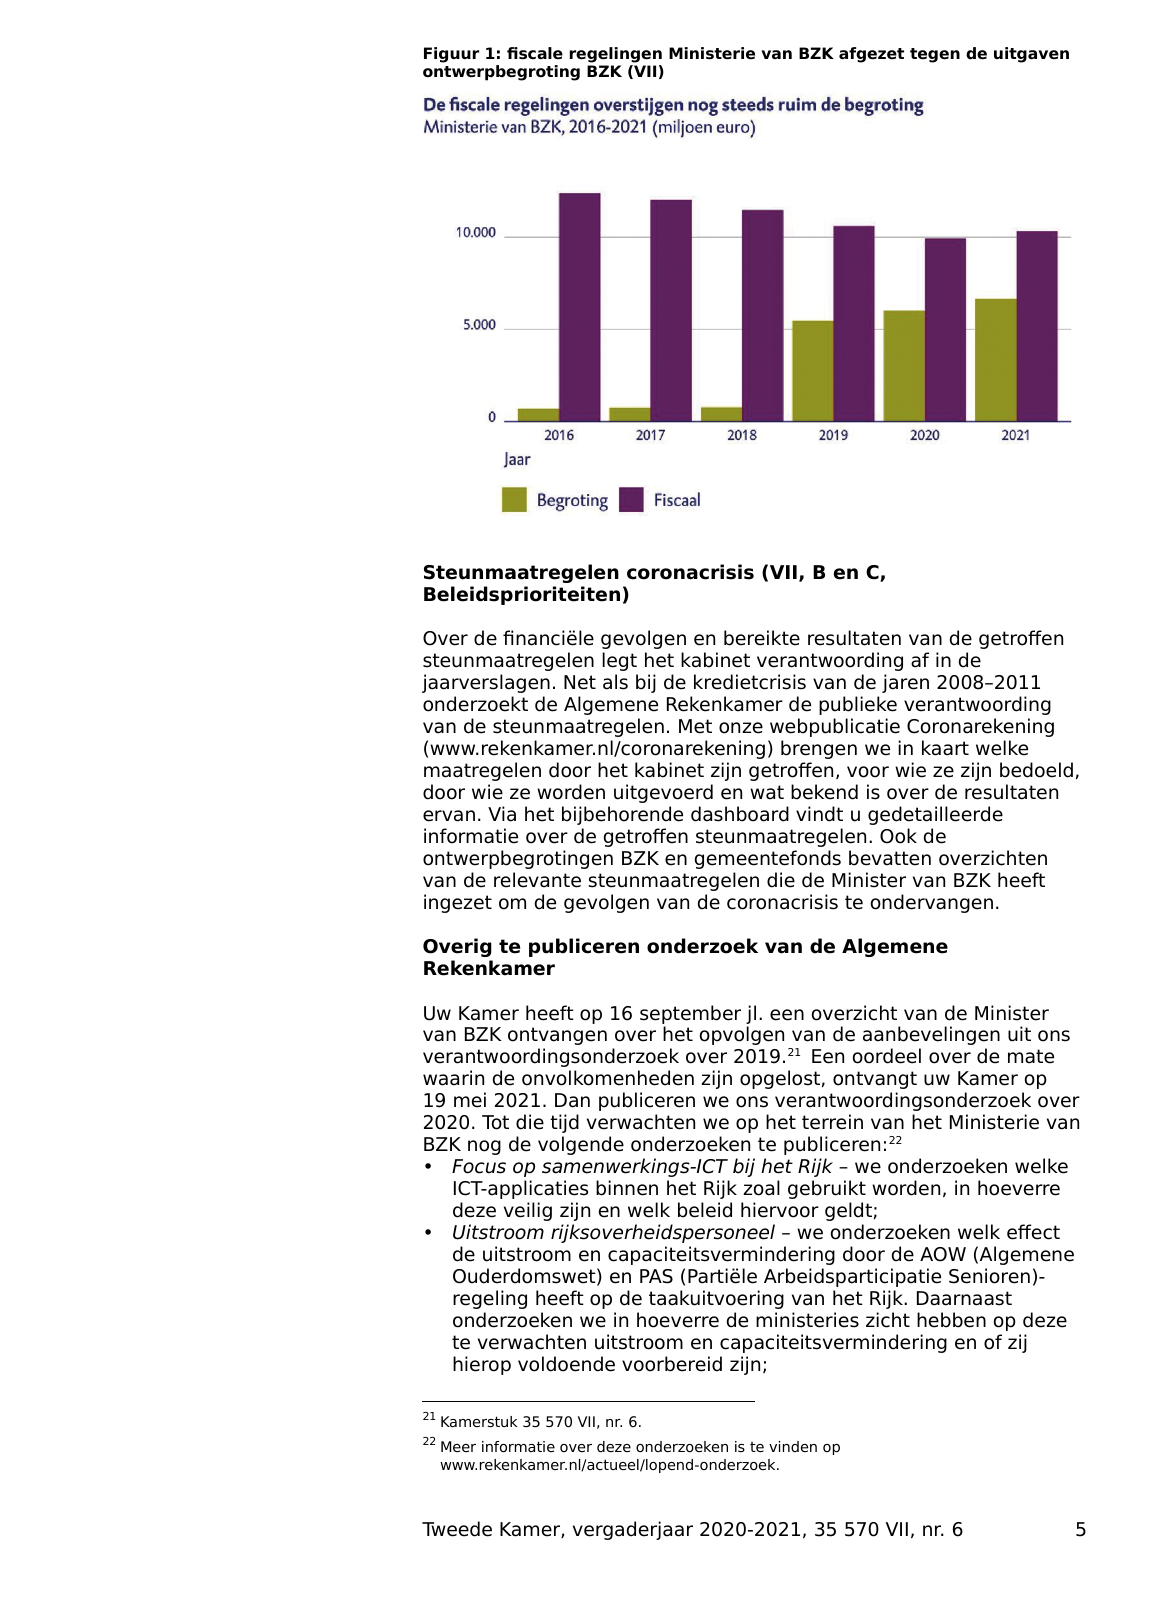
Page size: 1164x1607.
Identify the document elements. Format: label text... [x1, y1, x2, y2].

subtitle Steunmaatregelen coronacrisis (VII, B en C, Beleidsprioriteiten) [422, 562, 1087, 606]
picture [422, 92, 1072, 518]
subtitle Overig te publiceren onderzoek van de Algemene Rekenkamer [422, 936, 1087, 980]
text Uw Kamer heeft op 16 september jl. een overzicht van de Minister van BZK ontvangen over het opvolgen van de aanbevelingen uit ons verantwoordingsonderzoek over 2019. Een oordeel over de mate waarin de onvolkomenheden zijn opgelost, ontvangt uw Kamer op 19 mei 2021. Dan publiceren we ons verantwoordingsonderzoek over 2020. Tot die tijd verwachten we op het terrein van het Ministerie van BZK nog de volgende onderzoeken te publiceren: [422, 1002, 1087, 1156]
text Kamerstuk 35 570 VII, nr. 6. [422, 1410, 1087, 1432]
text Meer informatie over deze onderzoeken is te vinden op www.rekenkamer.nl/actueel/lopend-onderzoek. [422, 1435, 1087, 1474]
text • Focus op samenwerkings-ICT bij het Rijk – we onderzoeken welke ICT-applicaties binnen het Rijk zoal gebruikt worden, in hoeverre deze veilig zijn en welk beleid hiervoor geldt; [422, 1156, 1087, 1222]
text Over de financiële gevolgen en bereikte resultaten van de getroffen steunmaatregelen legt het kabinet verantwoording af in de jaarverslagen. Net als bij de kredietcrisis van de jaren 2008–2011 onderzoekt de Algemene Rekenkamer de publieke verantwoording van de steunmaatregelen. Met onze webpublicatie Coronarekening (www.rekenkamer.nl/coronarekening) brengen we in kaart welke maatregelen door het kabinet zijn getroffen, voor wie ze zijn bedoeld, door wie ze worden uitgevoerd en wat bekend is over de resultaten ervan. Via het bijbehorende dashboard vindt u gedetailleerde informatie over de getroffen steunmaatregelen. Ook de ontwerpbegrotingen BZK en gemeentefonds bevatten overzichten van de relevante steunmaatregelen die de Minister van BZK heeft ingezet om de gevolgen van de coronacrisis te ondervangen. [422, 628, 1087, 914]
text • Uitstroom rijksoverheidspersoneel – we onderzoeken welk effect de uitstroom en capaciteitsvermindering door de AOW (Algemene Ouderdomswet) en PAS (Partiële Arbeidsparticipatie Senioren)-regeling heeft op de taakuitvoering van het Rijk. Daarnaast onderzoeken we in hoeverre de ministeries zicht hebben op deze te verwachten uitstroom en capaciteitsvermindering en of zij hierop voldoende voorbereid zijn; [422, 1222, 1087, 1376]
text Figuur 1: fiscale regelingen Ministerie van BZK afgezet tegen de uitgaven ontwerpbegroting BZK (VII) [422, 45, 1072, 81]
